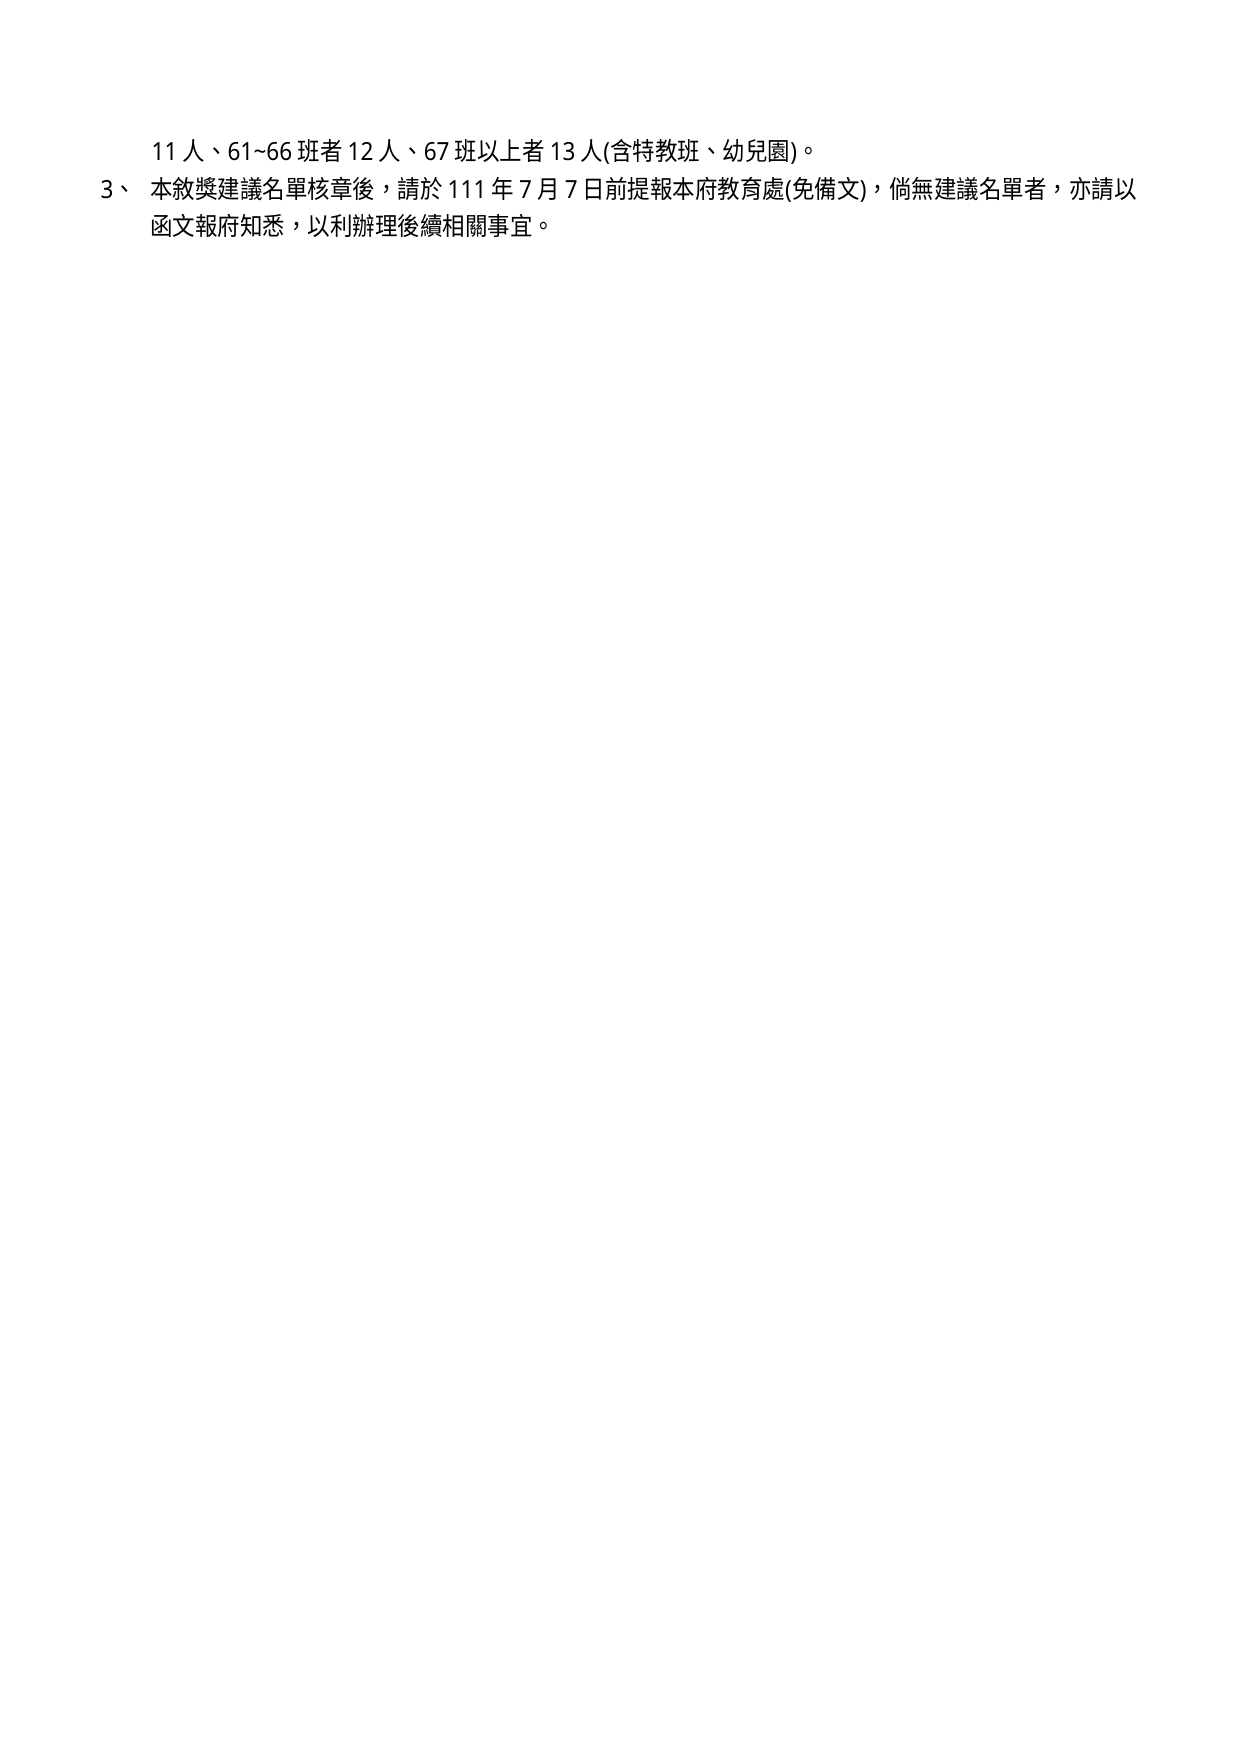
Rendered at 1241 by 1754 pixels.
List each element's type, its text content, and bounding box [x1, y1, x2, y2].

list 本敘獎建議名單核章後，請於111年7月7日前提報本府教育處(免備文)，倘無建議名單者，亦請以函文報府知悉，以利辦理後續相關事宜。 [100, 168, 1140, 243]
list 11人、61~66班者12人、67班以上者13人(含特教班、幼兒園)。 [100, 131, 1140, 168]
